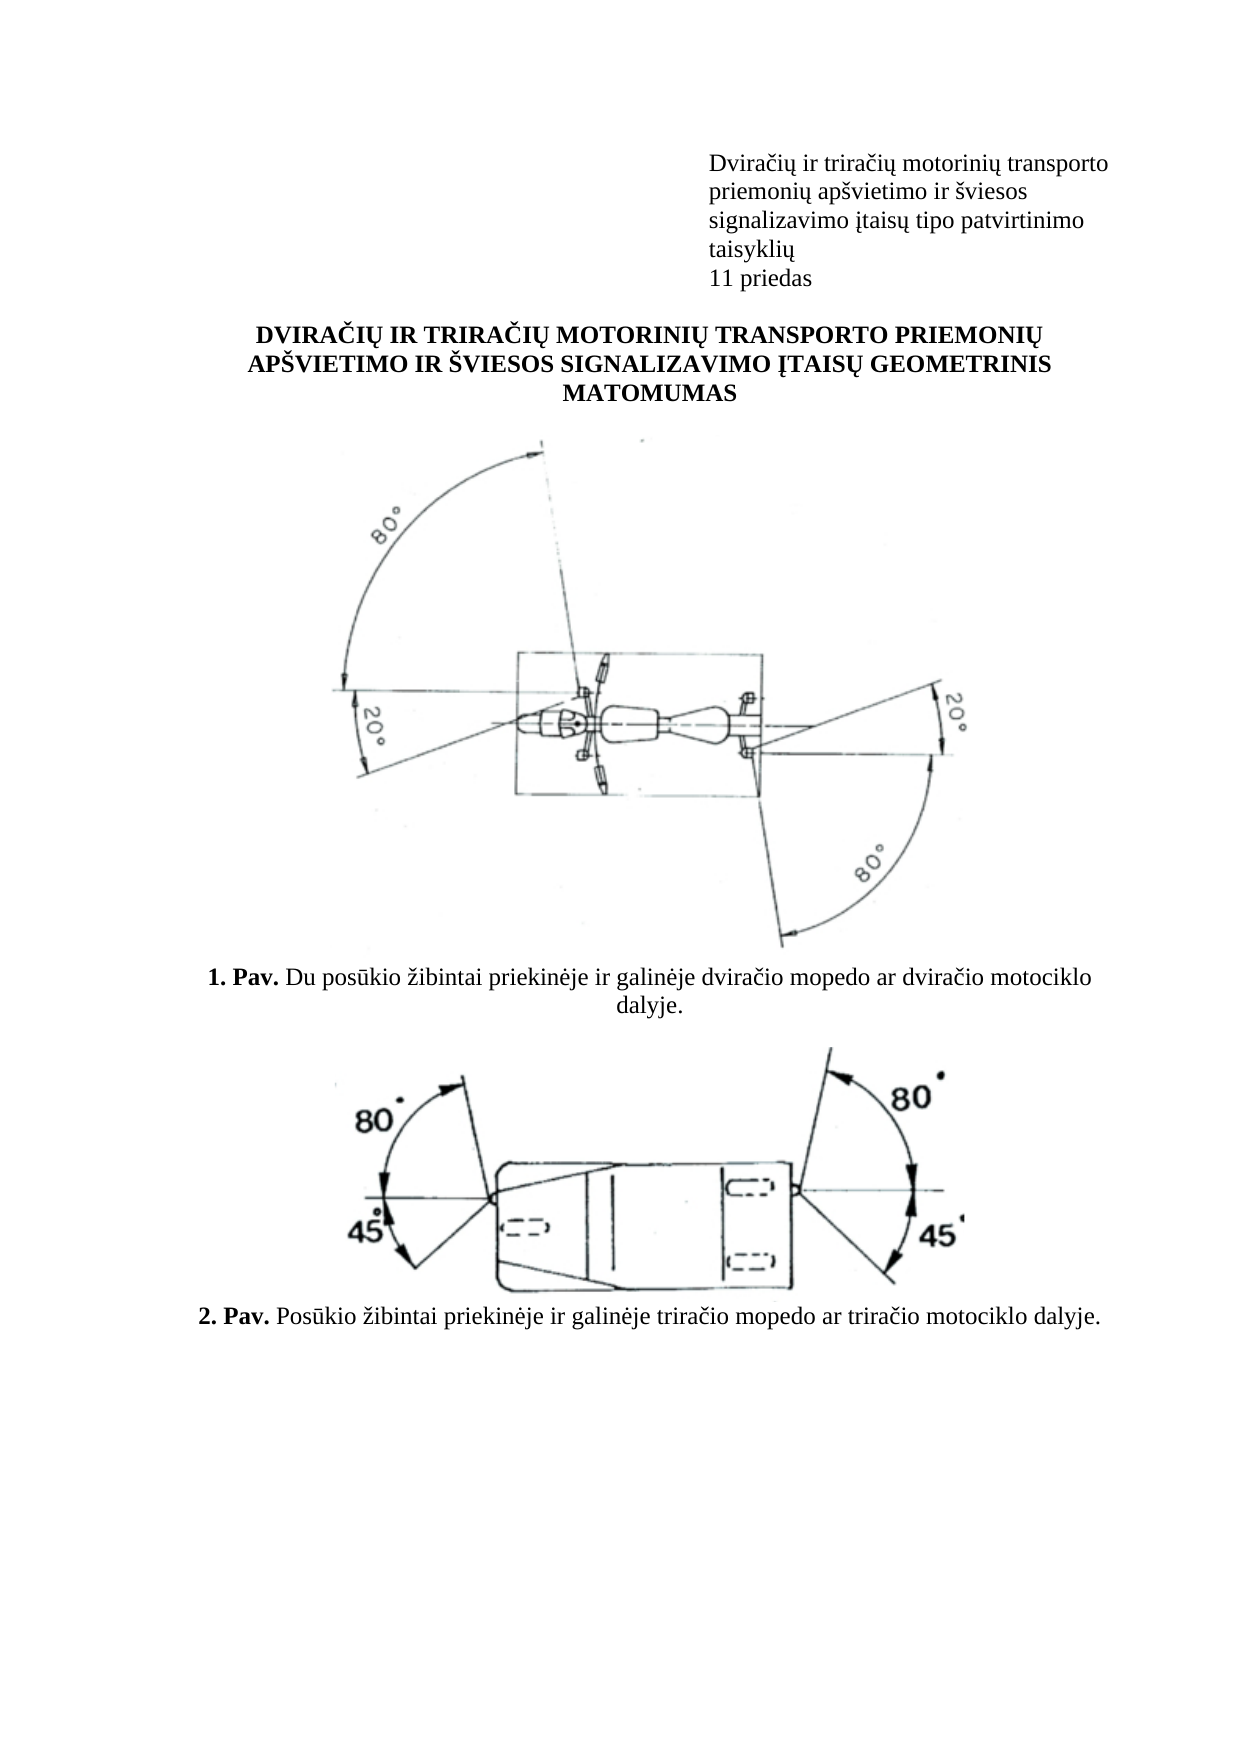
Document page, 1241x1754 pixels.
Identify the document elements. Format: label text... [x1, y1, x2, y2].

text priemonių apšvietimo ir šviesos [177, 176, 1122, 205]
text 1. Pav. Du posūkio žibintai priekinėje ir galinėje dviračio mopedo ar dviračio motociklo dalyje. [177, 962, 1122, 1019]
text dviračių Ir triračių motorinių transporto priemonių apšvietimo ir šviesos signaliZAVIMO įtaisŲ GEOMETRINIS MATOMUMAS [177, 320, 1122, 406]
text 2. Pav. Posūkio žibintai priekinėje ir galinėje triračio mopedo ar triračio motociklo dalyje. [177, 1301, 1122, 1330]
text 11 priedas [177, 263, 1122, 291]
text taisyklių [177, 234, 1122, 263]
text signalizavimo įtaisų tipo patvirtinimo [177, 205, 1122, 234]
text Dviračių ir triračių motorinių transporto [177, 148, 1122, 176]
